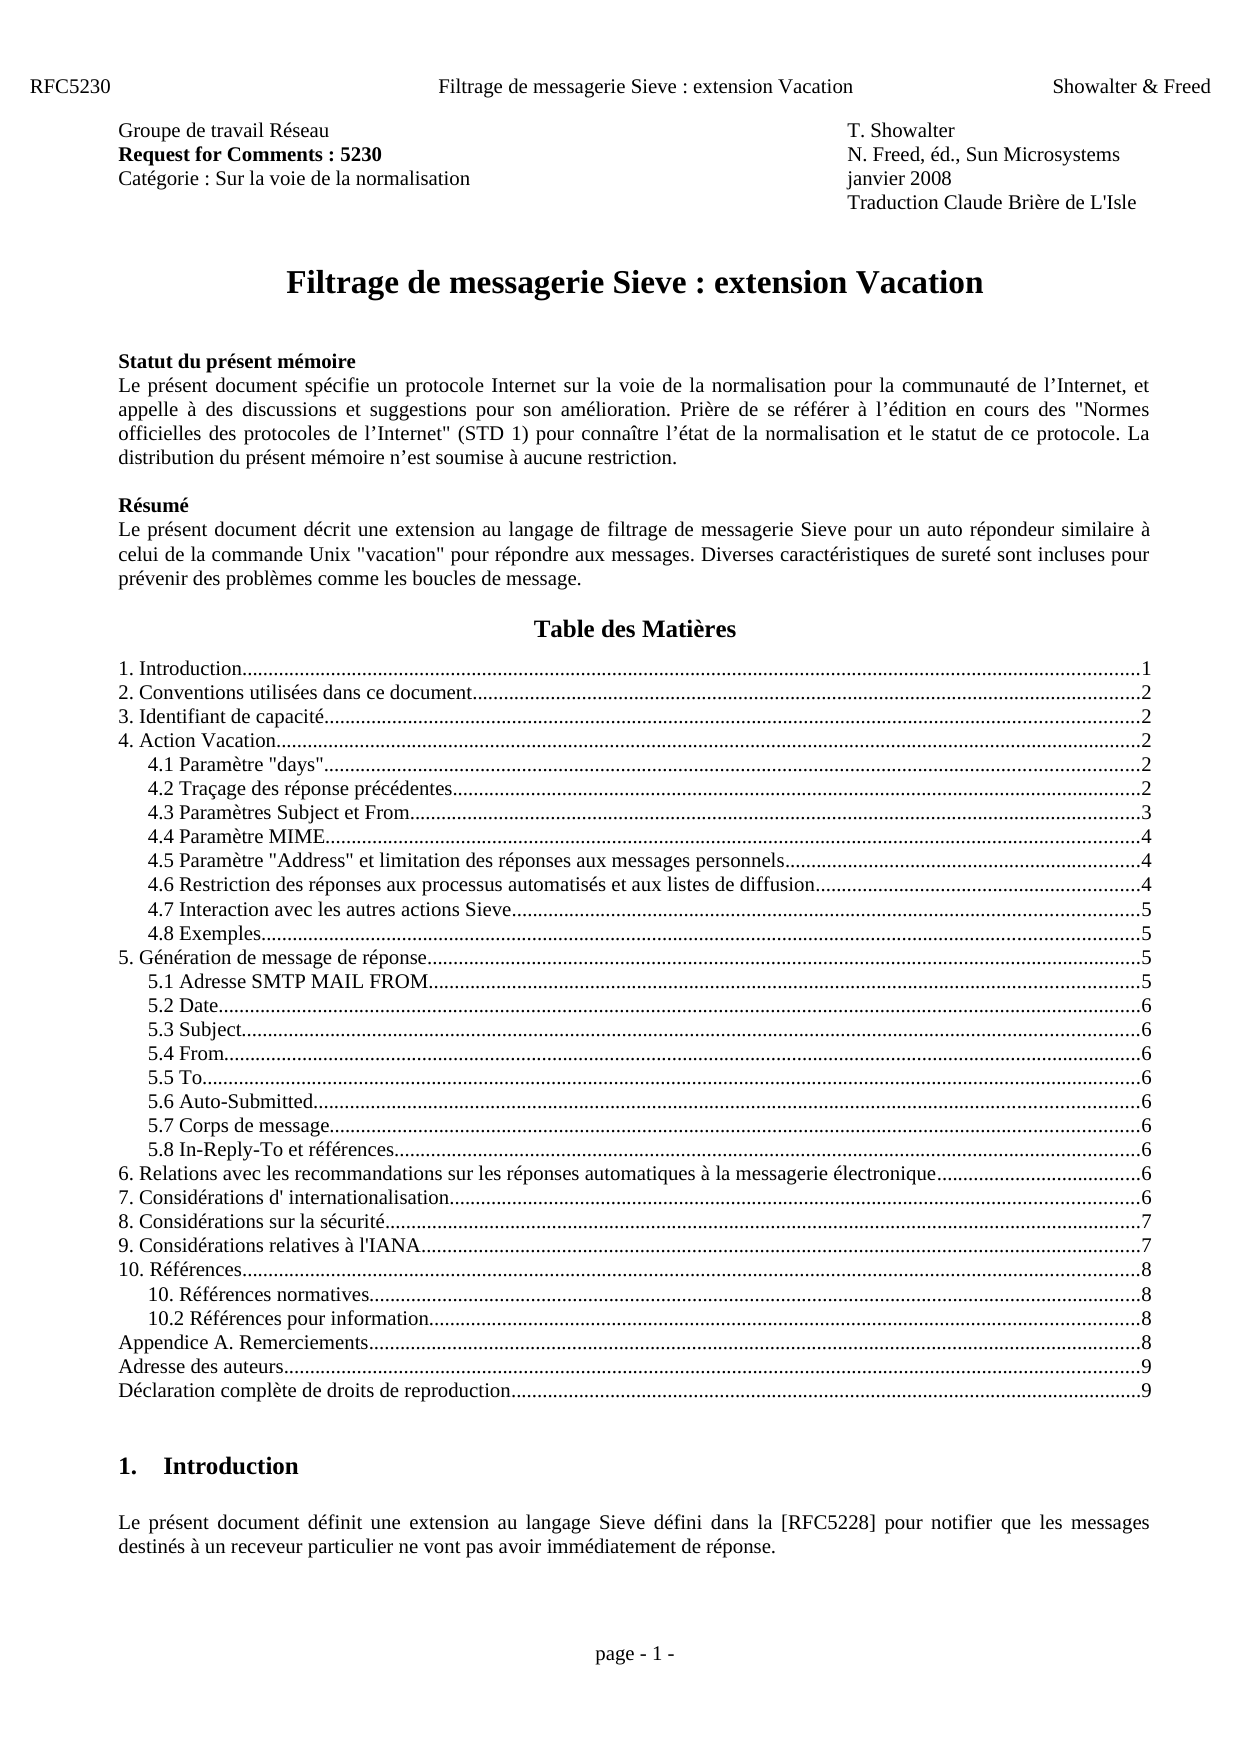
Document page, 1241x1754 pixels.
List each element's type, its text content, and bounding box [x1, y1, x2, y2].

text Le présent document définit une extension au langage Sieve défini dans la [RFC5228] pour notifier que les messages destinés à un receveur particulier ne vont pas avoir immédiatement de réponse. [118, 1510, 1152, 1558]
text 2. Conventions utilisées dans ce document 2 [118, 680, 1152, 704]
text 1. Introduction 1 [118, 656, 1152, 680]
table_cell janvier 2008 [836, 166, 1155, 190]
text Déclaration complète de droits de reproduction 9 [118, 1378, 1152, 1402]
text 5. Génération de message de réponse 5 [118, 944, 1152, 969]
text 4. Action Vacation 2 [118, 728, 1152, 752]
text 9. Considérations relatives à l'IANA 7 [118, 1233, 1152, 1257]
text 10. Références normatives 8 [148, 1281, 1152, 1306]
table_cell N. Freed, éd., Sun Microsystems [836, 142, 1155, 166]
table_cell Traduction Claude Brière de L'Isle [836, 190, 1155, 214]
text 4.7 Interaction avec les autres actions Sieve 5 [148, 896, 1152, 921]
text 5.3 Subject 6 [148, 1017, 1152, 1041]
subtitle Table des Matières [118, 614, 1152, 643]
text 5.5 To 6 [148, 1065, 1152, 1089]
table_cell [107, 190, 836, 214]
text 4.1 Paramètre "days" 2 [148, 752, 1152, 776]
text 5.7 Corps de message 6 [148, 1113, 1152, 1137]
text Résumé [118, 493, 1152, 517]
text 4.6 Restriction des réponses aux processus automatisés et aux listes de diffusion 4 [148, 872, 1152, 896]
text 4.3 Paramètres Subject et From 3 [148, 800, 1152, 824]
text 6. Relations avec les recommandations sur les réponses automatiques à la messagerie électronique 6 [118, 1161, 1152, 1185]
text 4.5 Paramètre "Address" et limitation des réponses aux messages personnels 4 [148, 848, 1152, 872]
text Adresse des auteurs 9 [118, 1354, 1152, 1378]
text 4.4 Paramètre MIME 4 [148, 824, 1152, 848]
text 5.6 Auto-Submitted 6 [148, 1089, 1152, 1113]
text Appendice A. Remerciements 8 [118, 1329, 1152, 1354]
subtitle 1. Introduction [118, 1451, 1152, 1479]
text 7. Considérations d' internationalisation 6 [118, 1185, 1152, 1209]
text Le présent document décrit une extension au langage de filtrage de messagerie Sieve pour un auto répondeur similaire à celui de la commande Unix "vacation" pour répondre aux messages. Diverses caractéristiques de sureté sont incluses pour prévenir des problèmes comme les boucles de message. [118, 517, 1152, 589]
text 4.2 Traçage des réponse précédentes 2 [148, 776, 1152, 800]
text Statut du présent mémoire [118, 349, 1152, 373]
text 3. Identifiant de capacité 2 [118, 704, 1152, 728]
text 10. Références 8 [118, 1257, 1152, 1281]
text Filtrage de messagerie Sieve : extension Vacation [118, 262, 1152, 301]
table_cell Catégorie : Sur la voie de la normalisation [107, 166, 836, 190]
table_header Groupe de travail Réseau [107, 118, 836, 142]
text 5.8 In-Reply-To et références 6 [148, 1137, 1152, 1161]
text 5.1 Adresse SMTP MAIL FROM 5 [148, 969, 1152, 993]
text 10.2 Références pour information 8 [148, 1306, 1152, 1329]
text Le présent document spécifie un protocole Internet sur la voie de la normalisation pour la communauté de l’Internet, et appelle à des discussions et suggestions pour son amélioration. Prière de se référer à l’édition en cours des "Normes officielles des protocoles de l’Internet" (STD 1) pour connaître l’état de la normalisation et le statut de ce protocole. La distribution du présent mémoire n’est soumise à aucune restriction. [118, 373, 1152, 469]
table_header T. Showalter [836, 118, 1155, 142]
text 4.8 Exemples 5 [148, 921, 1152, 944]
text 5.2 Date 6 [148, 993, 1152, 1017]
table_cell Request for Comments : 5230 [107, 142, 836, 166]
text 5.4 From 6 [148, 1041, 1152, 1065]
text 8. Considérations sur la sécurité 7 [118, 1209, 1152, 1233]
